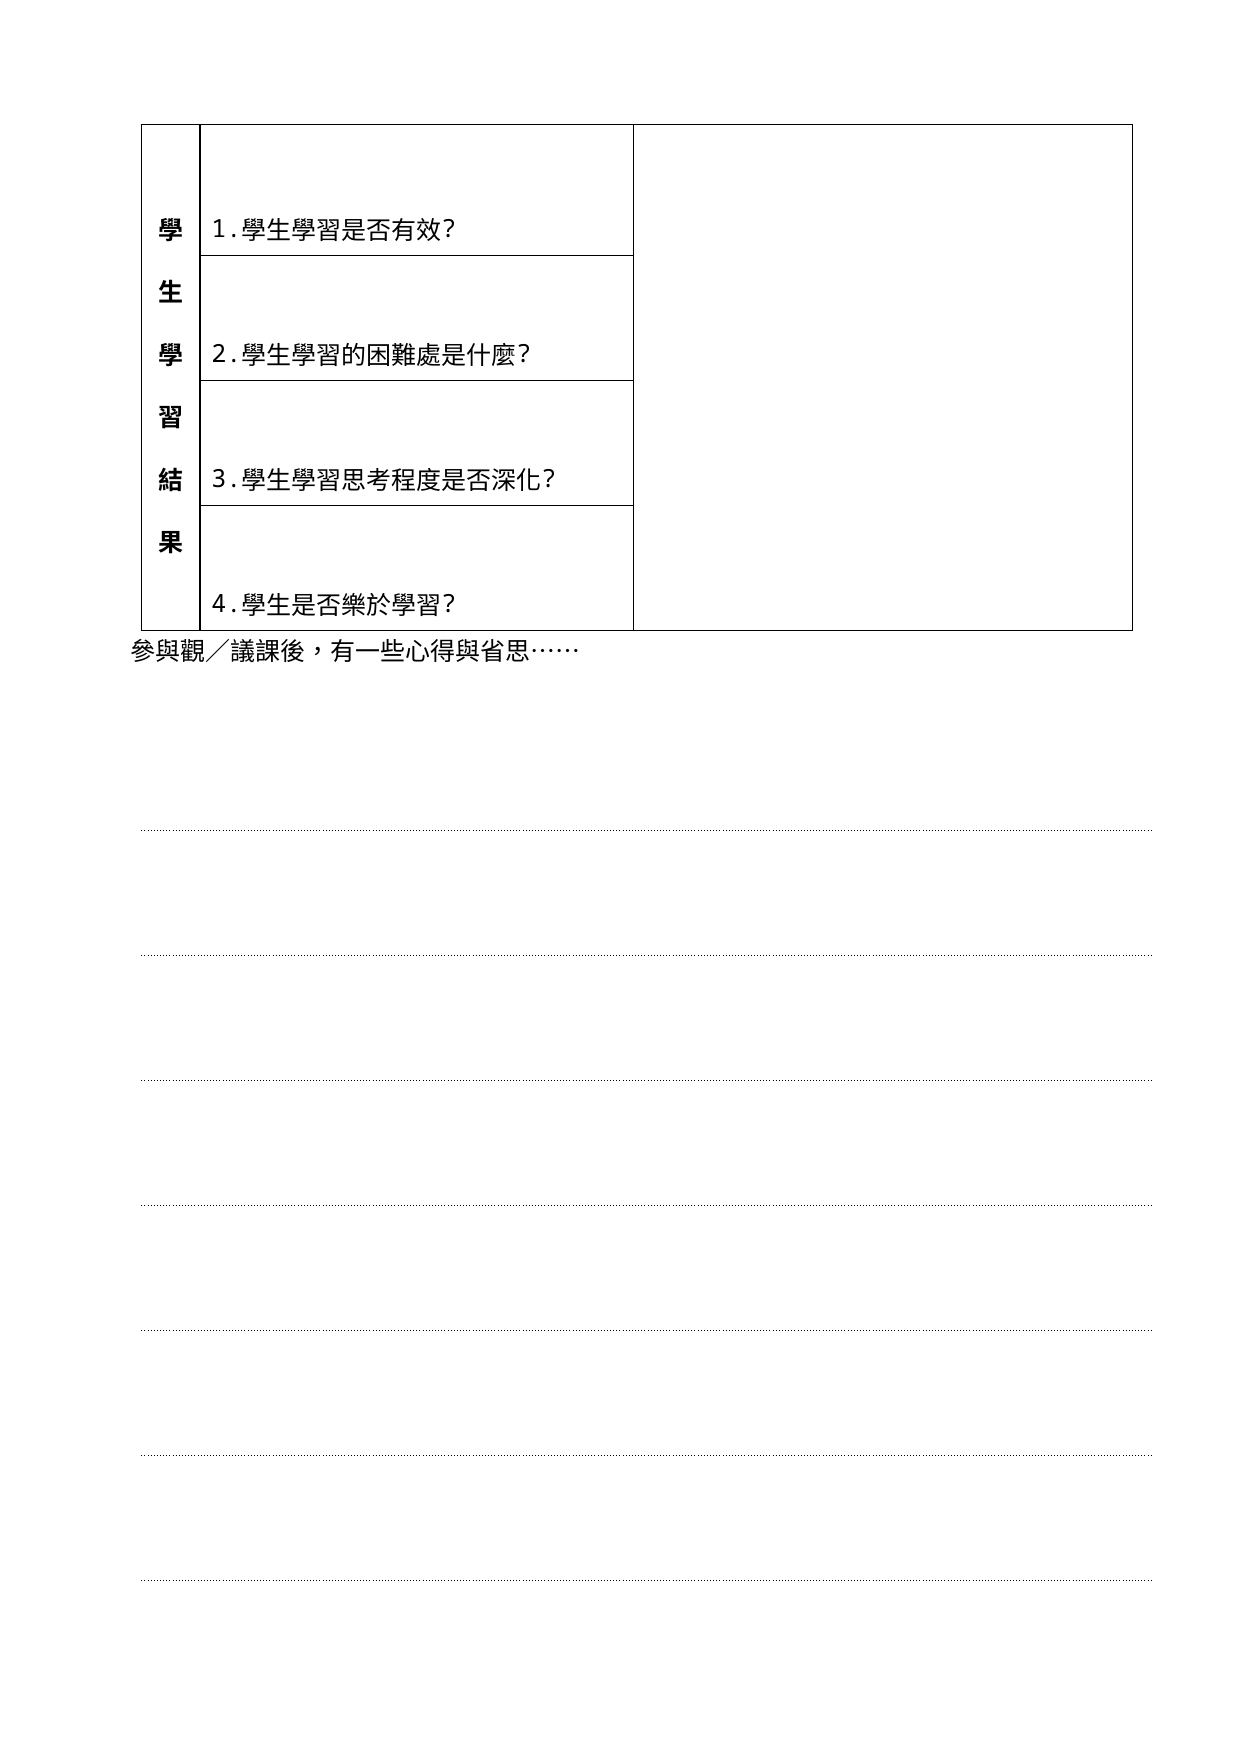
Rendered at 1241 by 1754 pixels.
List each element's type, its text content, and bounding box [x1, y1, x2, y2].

table_cell [141, 955, 1154, 1080]
table_cell 2.學生學習的困難處是什麼? [201, 256, 633, 380]
table_cell [141, 1455, 1154, 1580]
table_cell [141, 830, 1154, 955]
table_cell 學生學習結果 [142, 125, 199, 630]
table_header [141, 687, 1154, 830]
table_cell [634, 125, 1132, 630]
table_cell 1.學生學習是否有效? [201, 125, 633, 255]
table_cell [141, 1330, 1154, 1455]
table_cell 3.學生學習思考程度是否深化? [201, 381, 633, 505]
text 參與觀／議課後，有一些心得與省思…… [130, 631, 1110, 668]
table_cell [141, 1205, 1154, 1330]
table_cell 4.學生是否樂於學習? [201, 506, 633, 630]
table_cell [141, 1080, 1154, 1205]
